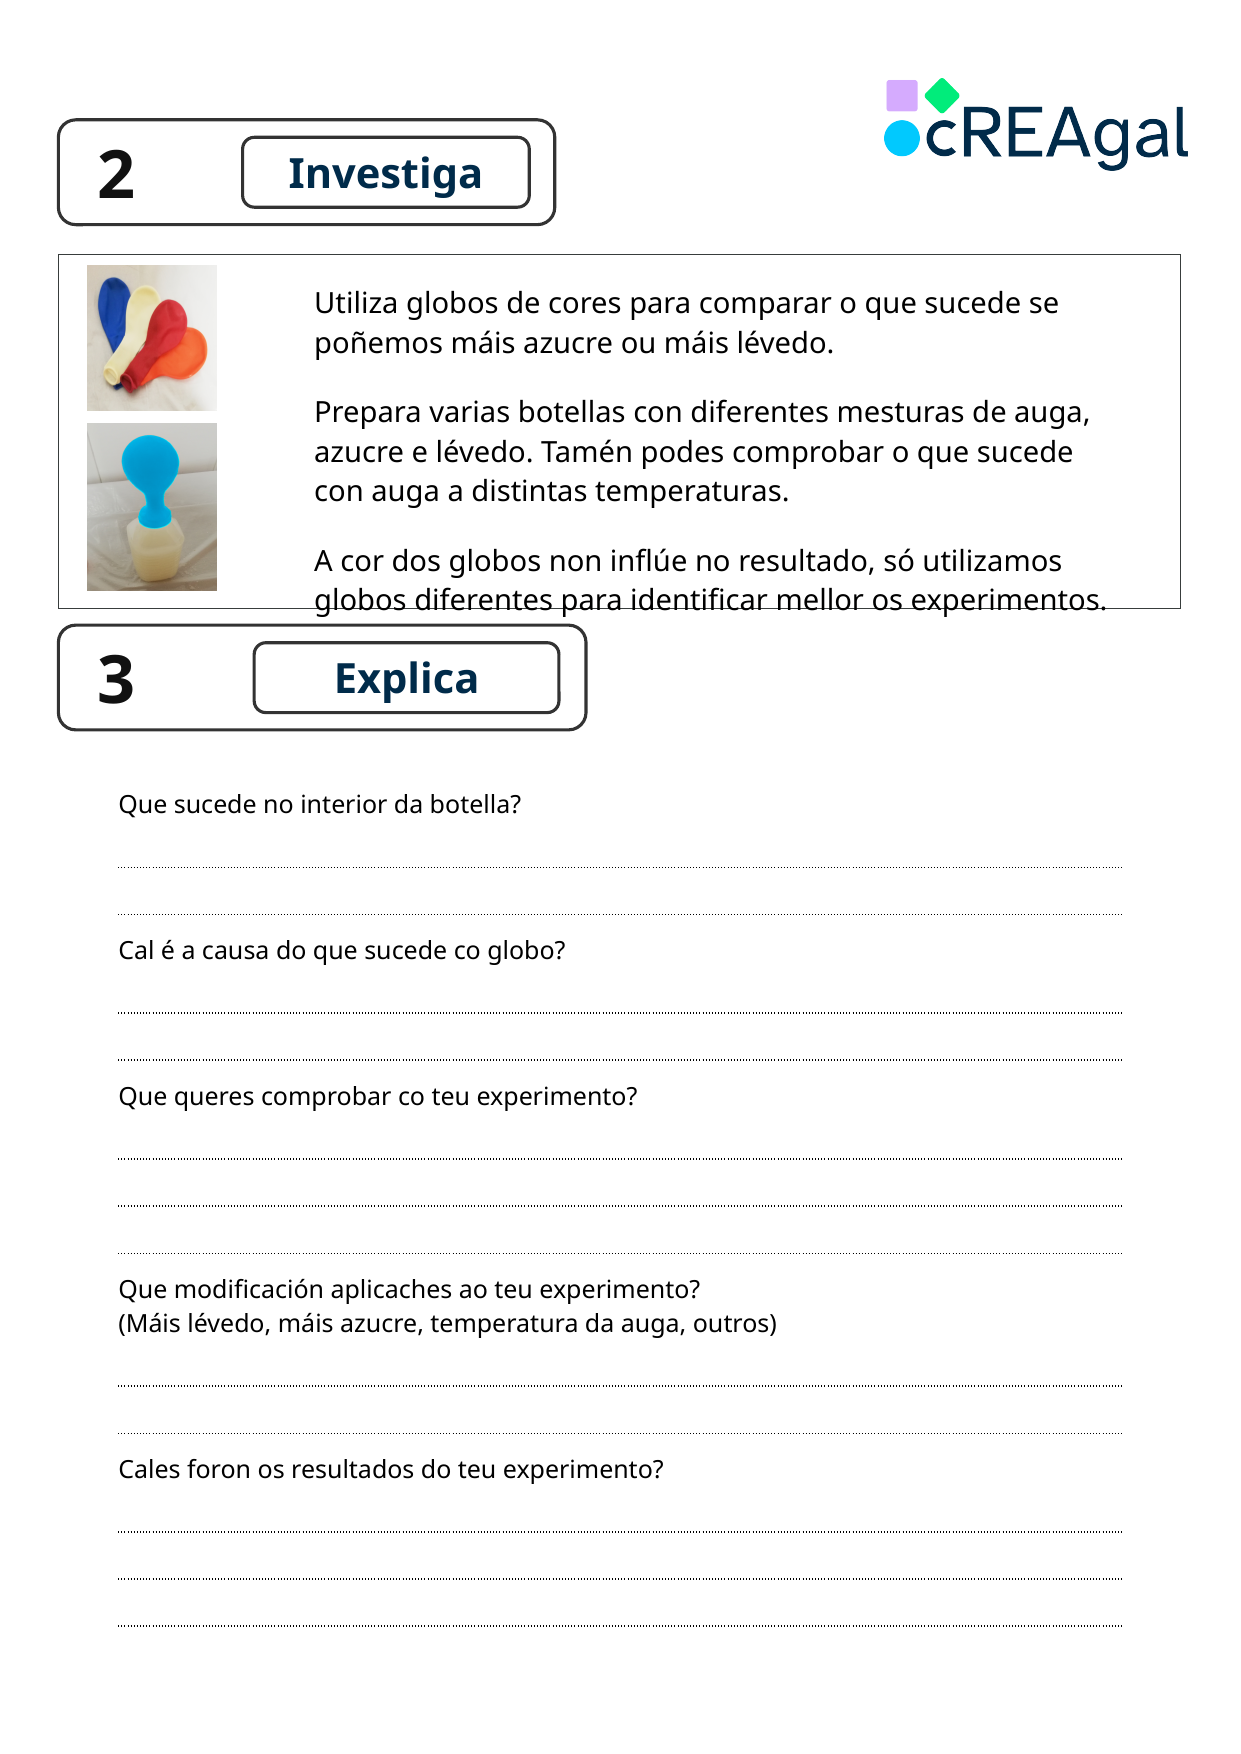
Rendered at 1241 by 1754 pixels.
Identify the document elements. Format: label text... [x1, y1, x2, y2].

text Cal é a causa do que sucede co globo? [118, 933, 1122, 967]
text Que sucede no interior da botella? [118, 787, 1122, 821]
table_header [118, 1113, 1122, 1158]
table_header [118, 1340, 1122, 1385]
table_cell [118, 1531, 1122, 1578]
text Cales foron os resultados do teu experimento? [118, 1452, 1122, 1486]
table_cell [118, 866, 1122, 913]
table_header [118, 1486, 1122, 1531]
text Que queres comprobar co teu experimento? [118, 1079, 1122, 1113]
table_cell [118, 1012, 1122, 1059]
text (Máis lévedo, máis azucre, temperatura da auga, outros) [118, 1306, 1122, 1340]
table_header [118, 821, 1122, 866]
table_cell [118, 1158, 1122, 1205]
table_cell [118, 1578, 1122, 1625]
table_header [118, 967, 1122, 1012]
picture [884, 78, 1188, 171]
table_cell [118, 1385, 1122, 1432]
text Que modificación aplicaches ao teu experimento? [118, 1272, 1122, 1306]
picture [87, 423, 217, 591]
table_cell [118, 1205, 1122, 1252]
picture [87, 265, 217, 411]
